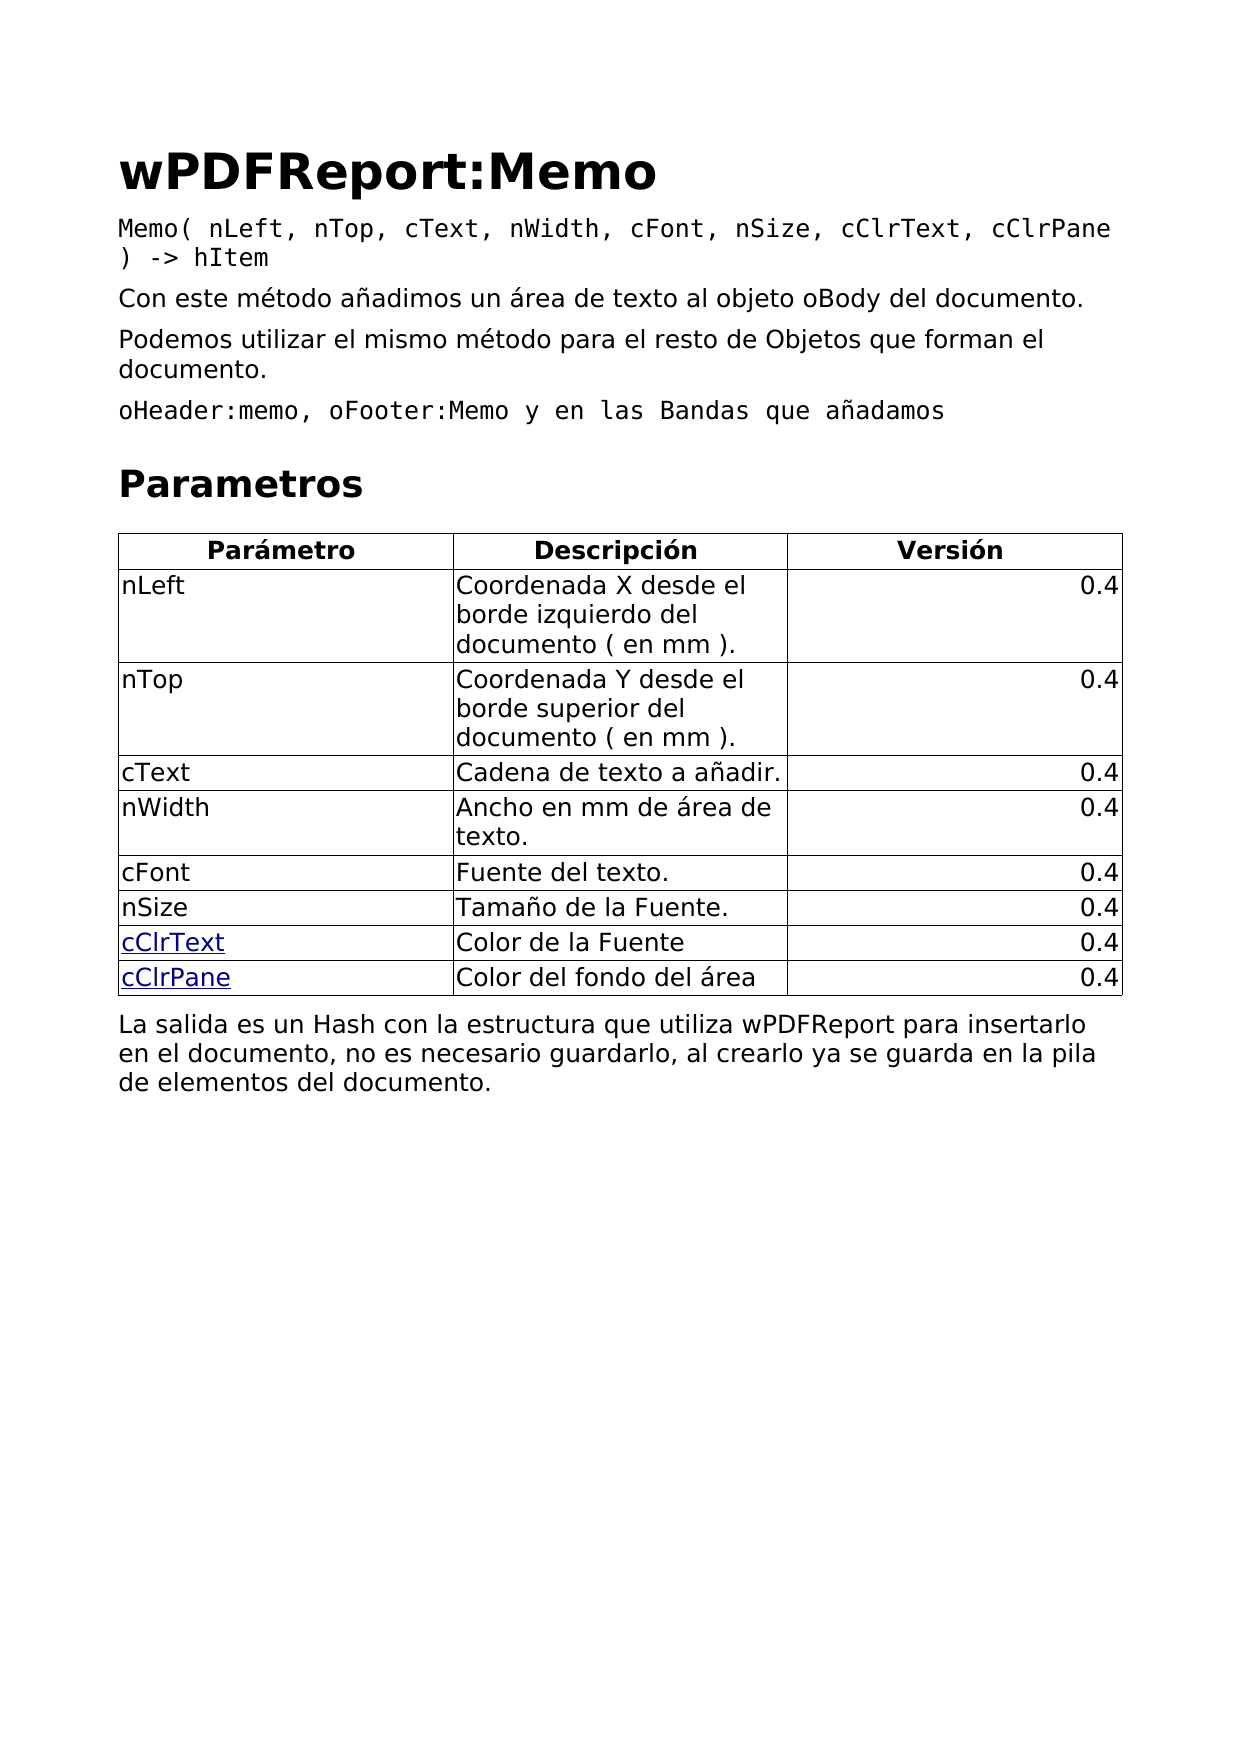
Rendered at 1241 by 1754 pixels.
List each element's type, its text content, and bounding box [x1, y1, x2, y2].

table_cell cFont [119, 856, 453, 890]
text La salida es un Hash con la estructura que utiliza wPDFReport para insertarlo en el documento, no es necesario guardarlo, al crearlo ya se guarda en la pila de elementos del documento. [118, 1010, 1122, 1097]
table_cell nLeft [119, 570, 453, 662]
table_cell Coordenada Y desde el borde superior del documento ( en mm ). [454, 663, 787, 755]
table_cell Coordenada X desde el borde izquierdo del documento ( en mm ). [454, 570, 787, 662]
table_cell nWidth [119, 791, 453, 855]
table_header Versión [788, 534, 1122, 568]
table_cell cText [119, 756, 453, 790]
table_cell 0.4 [788, 663, 1122, 755]
text oHeader:memo, oFooter:Memo y en las Bandas que añadamos [118, 396, 1122, 426]
table_cell 0.4 [788, 756, 1122, 790]
table_cell 0.4 [788, 961, 1122, 995]
table_cell 0.4 [788, 926, 1122, 960]
table_cell nSize [119, 891, 453, 925]
subtitle Parametros [118, 462, 1122, 506]
table_cell Fuente del texto. [454, 856, 787, 890]
table_cell Cadena de texto a añadir. [454, 756, 787, 790]
text Con este método añadimos un área de texto al objeto oBody del documento. [118, 284, 1122, 313]
table_cell Color del fondo del área [454, 961, 787, 995]
table_cell 0.4 [788, 856, 1122, 890]
table_cell cClrText [119, 926, 453, 960]
table_cell Color de la Fuente [454, 926, 787, 960]
table_cell nTop [119, 663, 453, 755]
text Podemos utilizar el mismo método para el resto de Objetos que forman el documento. [118, 326, 1122, 384]
table_header Descripción [454, 534, 787, 568]
subtitle wPDFReport:Memo [118, 143, 1122, 201]
table_cell 0.4 [788, 570, 1122, 662]
table_cell 0.4 [788, 791, 1122, 855]
table_header Parámetro [119, 534, 453, 568]
table_cell Ancho en mm de área de texto. [454, 791, 787, 855]
table_cell 0.4 [788, 891, 1122, 925]
text Memo( nLeft, nTop, cText, nWidth, cFont, nSize, cClrText, cClrPane ) -> hItem [118, 214, 1122, 272]
table_cell Tamaño de la Fuente. [454, 891, 787, 925]
table_cell cClrPane [119, 961, 453, 995]
